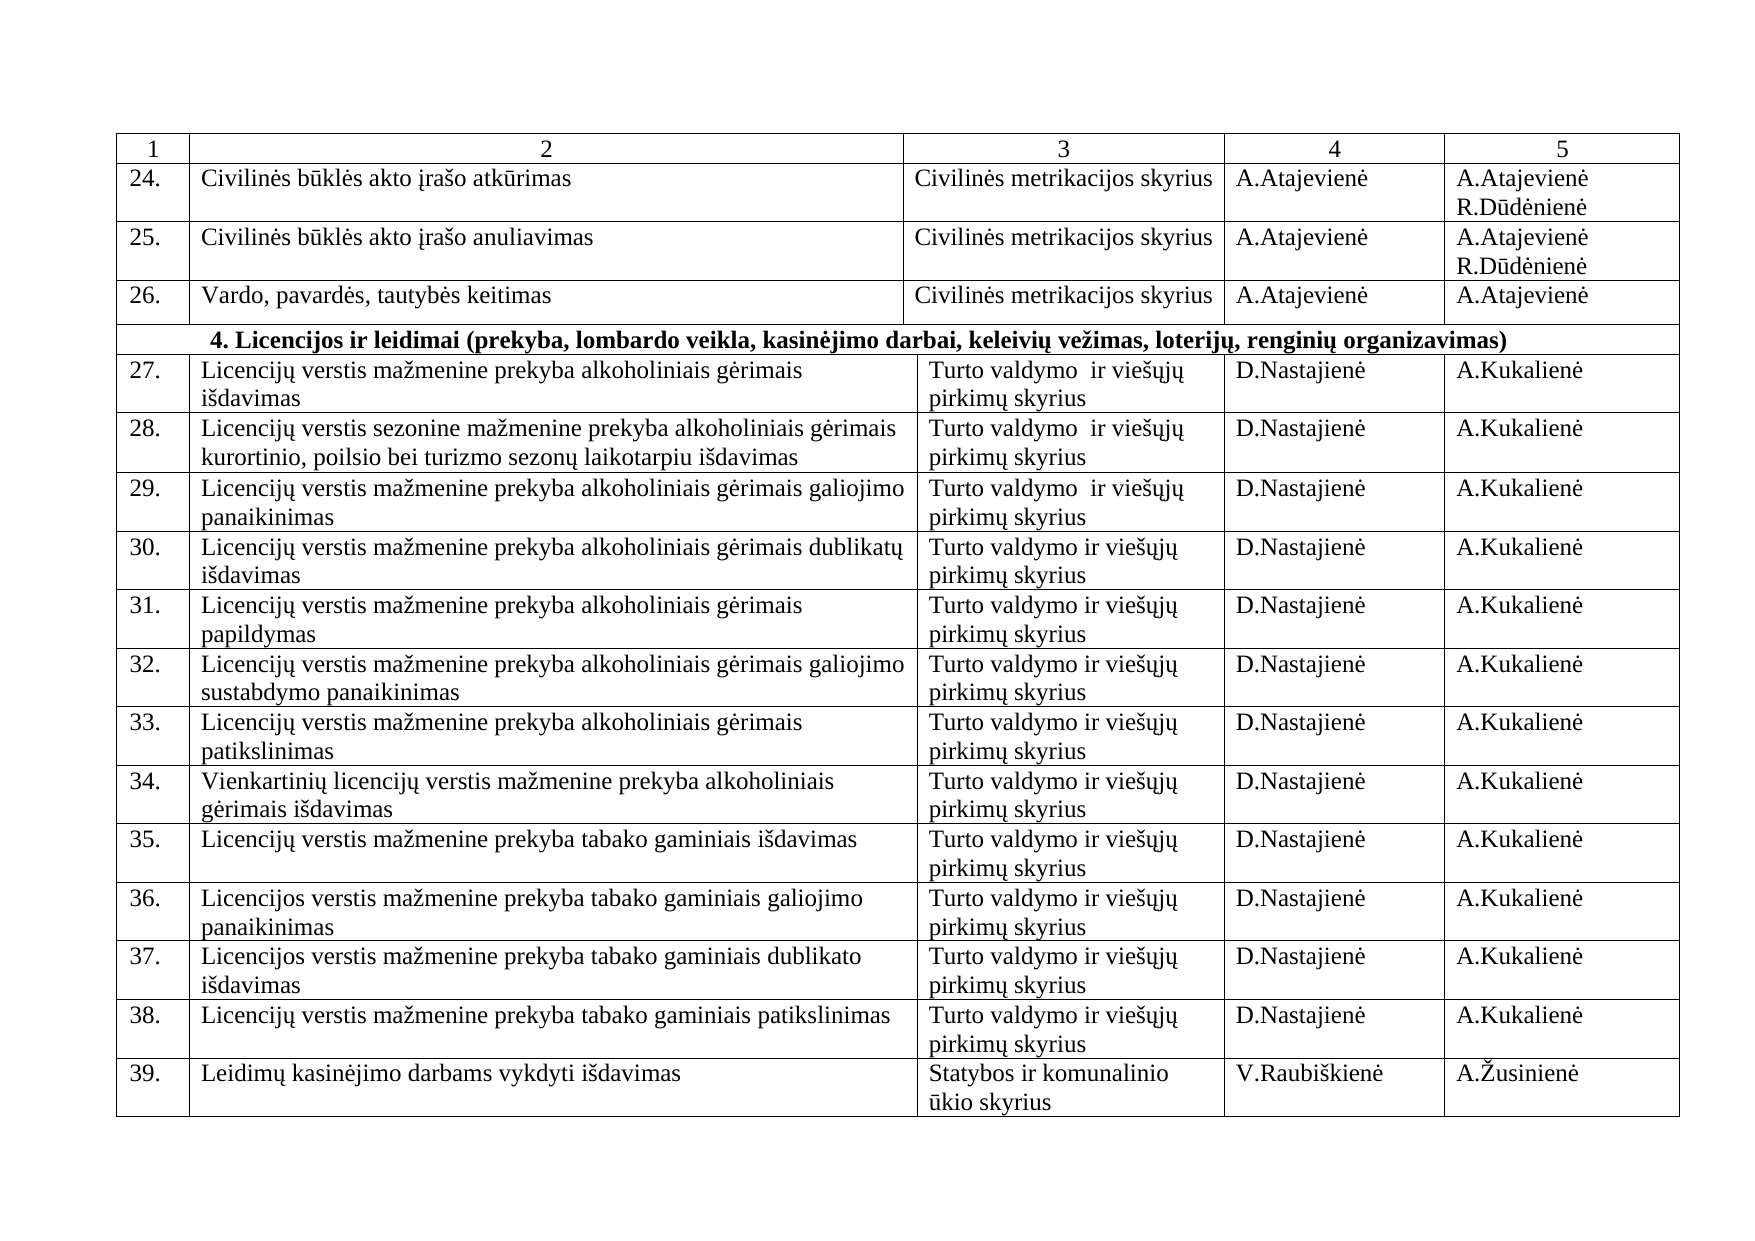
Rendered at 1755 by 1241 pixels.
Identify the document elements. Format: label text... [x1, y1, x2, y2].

table_cell D.Nastajienė [1225, 355, 1444, 412]
table_cell A.Kukalienė [1445, 707, 1679, 765]
table_cell Vardo, pavardės, tautybės keitimas [190, 281, 903, 324]
table_cell A.Atajevienė [1445, 281, 1679, 324]
table_cell 33. [117, 707, 189, 765]
table_cell 36. [117, 883, 189, 940]
table_cell Licencijų verstis mažmenine prekyba tabako gaminiais išdavimas [190, 824, 917, 882]
table_cell Vienkartinių licencijų verstis mažmenine prekyba alkoholiniais gėrimais išdavimas [190, 766, 917, 823]
table_cell Statybos ir komunalinio ūkio skyrius [918, 1059, 1224, 1116]
table_cell Civilinės metrikacijos skyrius [904, 281, 1224, 324]
table_cell D.Nastajienė [1225, 590, 1444, 648]
table_cell A.Kukalienė [1445, 941, 1679, 999]
table_cell 37. [117, 941, 189, 999]
table_cell D.Nastajienė [1225, 532, 1444, 589]
table_cell D.Nastajienė [1225, 649, 1444, 706]
table_cell A.Atajevienė [1225, 164, 1444, 221]
table_cell 30. [117, 532, 189, 589]
table_cell Licencijų verstis mažmenine prekyba alkoholiniais gėrimais išdavimas [190, 355, 917, 412]
table_cell Turto valdymo ir viešųjų pirkimų skyrius [918, 824, 1224, 882]
table_cell Turto valdymo ir viešųjų pirkimų skyrius [918, 1000, 1224, 1057]
table_cell Turto valdymo ir viešųjų pirkimų skyrius [918, 707, 1224, 765]
table_cell Licencijų verstis mažmenine prekyba alkoholiniais gėrimais galiojimo panaikinimas [190, 473, 917, 531]
table_cell A.Žusinienė [1445, 1059, 1679, 1116]
table_header 1 [117, 134, 189, 162]
table_cell D.Nastajienė [1225, 707, 1444, 765]
table_cell 24. [117, 164, 189, 221]
table_cell V.Raubiškienė [1225, 1059, 1444, 1116]
table_cell Licencijos verstis mažmenine prekyba tabako gaminiais galiojimo panaikinimas [190, 883, 917, 940]
table_header 4 [1225, 134, 1444, 162]
table_cell Licencijų verstis mažmenine prekyba alkoholiniais gėrimais galiojimo sustabdymo panaikinimas [190, 649, 917, 706]
table_cell Civilinės būklės akto įrašo atkūrimas [190, 164, 903, 221]
table_cell A.Atajevienė [1225, 222, 1444, 279]
table_cell Licencijos verstis mažmenine prekyba tabako gaminiais dublikato išdavimas [190, 941, 917, 999]
table_cell Turto valdymo ir viešųjų pirkimų skyrius [918, 532, 1224, 589]
table_cell Leidimų kasinėjimo darbams vykdyti išdavimas [190, 1059, 917, 1116]
table_cell Licencijų verstis mažmenine prekyba alkoholiniais gėrimais patikslinimas [190, 707, 917, 765]
table_cell A.Kukalienė [1445, 473, 1679, 531]
table_cell Licencijų verstis mažmenine prekyba alkoholiniais gėrimais dublikatų išdavimas [190, 532, 917, 589]
table_cell 25. [117, 222, 189, 279]
table_cell A.Kukalienė [1445, 766, 1679, 823]
table_cell Turto valdymo ir viešųjų pirkimų skyrius [918, 590, 1224, 648]
table_cell 34. [117, 766, 189, 823]
table_cell 26. [117, 281, 189, 324]
table_cell Licencijų verstis sezonine mažmenine prekyba alkoholiniais gėrimais kurortinio, poilsio bei turizmo sezonų laikotarpiu išdavimas [190, 413, 917, 472]
table_cell Turto valdymo ir viešųjų pirkimų skyrius [918, 473, 1224, 531]
table_cell A.Kukalienė [1445, 883, 1679, 940]
table_cell 4. Licencijos ir leidimai (prekyba, lombardo veikla, kasinėjimo darbai, keleivių vežimas, loterijų, renginių organizavimas) [117, 325, 1679, 354]
table_cell Licencijų verstis mažmenine prekyba alkoholiniais gėrimais papildymas [190, 590, 917, 648]
table_cell D.Nastajienė [1225, 473, 1444, 531]
table_cell D.Nastajienė [1225, 941, 1444, 999]
table_cell 27. [117, 355, 189, 412]
table_header 3 [904, 134, 1224, 162]
table_cell A.Kukalienė [1445, 1000, 1679, 1057]
table_cell A.Kukalienė [1445, 413, 1679, 472]
table_cell 29. [117, 473, 189, 531]
table_cell Licencijų verstis mažmenine prekyba tabako gaminiais patikslinimas [190, 1000, 917, 1057]
table_cell A.Atajevienė R.Dūdėnienė [1445, 222, 1679, 279]
table_cell Civilinės būklės akto įrašo anuliavimas [190, 222, 903, 279]
table_cell D.Nastajienė [1225, 1000, 1444, 1057]
table_cell 32. [117, 649, 189, 706]
table_cell Turto valdymo ir viešųjų pirkimų skyrius [918, 883, 1224, 940]
table_cell A.Kukalienė [1445, 824, 1679, 882]
table_cell 39. [117, 1059, 189, 1116]
table_cell Civilinės metrikacijos skyrius [904, 222, 1224, 279]
table_cell 28. [117, 413, 189, 472]
table_cell D.Nastajienė [1225, 824, 1444, 882]
table_cell Turto valdymo ir viešųjų pirkimų skyrius [918, 649, 1224, 706]
table_cell Civilinės metrikacijos skyrius [904, 164, 1224, 221]
table_cell 38. [117, 1000, 189, 1057]
table_cell D.Nastajienė [1225, 413, 1444, 472]
table_header 2 [190, 134, 903, 162]
table_cell A.Kukalienė [1445, 590, 1679, 648]
table_cell Turto valdymo ir viešųjų pirkimų skyrius [918, 413, 1224, 472]
table_cell 35. [117, 824, 189, 882]
table_cell A.Kukalienė [1445, 355, 1679, 412]
table_header 5 [1445, 134, 1679, 162]
table_cell A.Kukalienė [1445, 532, 1679, 589]
table_cell Turto valdymo ir viešųjų pirkimų skyrius [918, 941, 1224, 999]
table_cell Turto valdymo ir viešųjų pirkimų skyrius [918, 355, 1224, 412]
table_cell D.Nastajienė [1225, 883, 1444, 940]
table_cell A.Kukalienė [1445, 649, 1679, 706]
table_cell A.Atajevienė [1225, 281, 1444, 324]
table_cell 31. [117, 590, 189, 648]
table_cell D.Nastajienė [1225, 766, 1444, 823]
table_cell Turto valdymo ir viešųjų pirkimų skyrius [918, 766, 1224, 823]
table_cell A.Atajevienė R.Dūdėnienė [1445, 164, 1679, 221]
